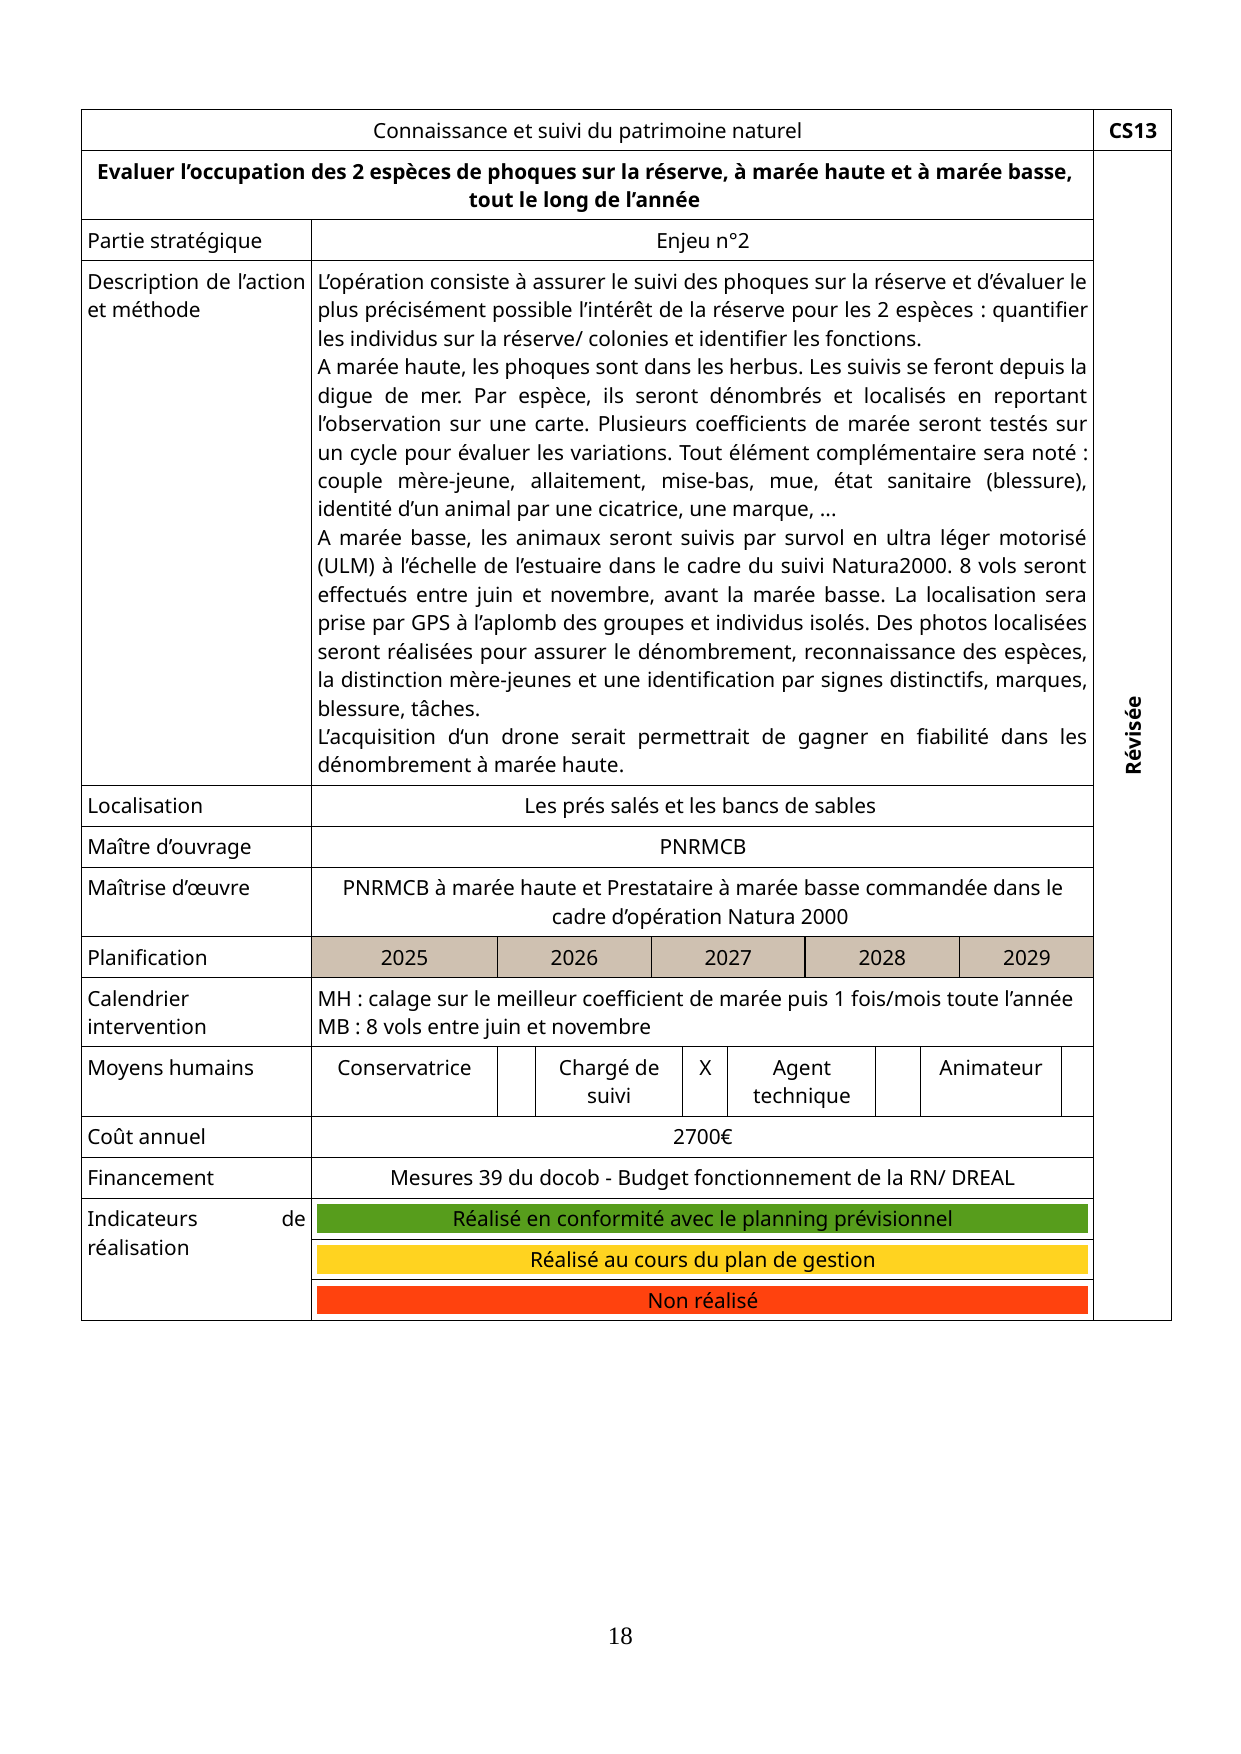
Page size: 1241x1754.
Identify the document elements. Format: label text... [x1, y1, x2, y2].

table_header CS13 [1094, 110, 1171, 150]
table_cell 2029 [960, 937, 1093, 977]
table_cell Réalisé au cours du plan de gestion [312, 1240, 1093, 1279]
table_cell Chargé de suivi [536, 1047, 682, 1116]
table_cell Révisée [1094, 151, 1171, 1320]
table_cell Description de l’action et méthode [82, 261, 311, 785]
table_cell Planification [82, 937, 311, 977]
table_cell Enjeu n°2 [312, 220, 1093, 260]
table_cell Conservatrice [312, 1047, 497, 1116]
table_cell Les prés salés et les bancs de sables [312, 786, 1093, 826]
table_cell Coût annuel [82, 1117, 311, 1157]
table_header Connaissance et suivi du patrimoine naturel [82, 110, 1093, 150]
table_cell L’opération consiste à assurer le suivi des phoques sur la réserve et d’évaluer le plus précisément possible l’intérêt de la réserve pour les 2 espèces : quantifier les individus sur la réserve/ colonies et identifier les fonctions. A marée haute, les phoques sont dans les herbus. Les suivis se feront depuis la digue de mer. Par espèce, ils seront dénombrés et localisés en reportant l’observation sur une carte. Plusieurs coefficients de marée seront testés sur un cycle pour évaluer les variations. Tout élément complémentaire sera noté : couple mère-jeune, allaitement, mise-bas, mue, état sanitaire (blessure), identité d’un animal par une cicatrice, une marque, ... A marée basse, les animaux seront suivis par survol en ultra léger motorisé (ULM) à l’échelle de l’estuaire dans le cadre du suivi Natura2000. 8 vols seront effectués entre juin et novembre, avant la marée basse. La localisation sera prise par GPS à l’aplomb des groupes et individus isolés. Des photos localisées seront réalisées pour assurer le dénombrement, reconnaissance des espèces, la distinction mère-jeunes et une identification par signes distinctifs, marques, blessure, tâches. L’acquisition d‘un drone serait permettrait de gagner en fiabilité dans les dénombrement à marée haute. [312, 261, 1093, 785]
table_cell Mesures 39 du docob - Budget fonctionnement de la RN/ DREAL [312, 1158, 1093, 1197]
table_cell Evaluer l’occupation des 2 espèces de phoques sur la réserve, à marée haute et à marée basse, tout le long de l’année [82, 151, 1093, 219]
table_cell Indicateurs de réalisation [82, 1199, 311, 1320]
table_cell [876, 1047, 920, 1116]
table_cell MH : calage sur le meilleur coefficient de marée puis 1 fois/mois toute l’année MB : 8 vols entre juin et novembre [312, 978, 1093, 1046]
table_cell Calendrier intervention [82, 978, 311, 1046]
table_cell PNRMCB à marée haute et Prestataire à marée basse commandée dans le cadre d’opération Natura 2000 [312, 868, 1093, 936]
table_cell Localisation [82, 786, 311, 826]
table_cell PNRMCB [312, 827, 1093, 867]
table_cell Agent technique [728, 1047, 875, 1116]
table_cell Maîtrise d’œuvre [82, 868, 311, 936]
table_cell Réalisé en conformité avec le planning prévisionnel [312, 1199, 1093, 1238]
table_cell Financement [82, 1158, 311, 1197]
table_cell Maître d’ouvrage [82, 827, 311, 867]
table_cell 2025 [312, 937, 497, 977]
table_cell 2028 [806, 937, 959, 977]
table_cell Animateur [921, 1047, 1061, 1116]
table_cell 2700€ [312, 1117, 1093, 1157]
table_cell Moyens humains [82, 1047, 311, 1116]
table_cell [498, 1047, 535, 1116]
table_cell Non réalisé [312, 1280, 1093, 1320]
table_cell Partie stratégique [82, 220, 311, 260]
table_cell X [683, 1047, 727, 1116]
table_cell 2026 [498, 937, 651, 977]
table_cell [1062, 1047, 1093, 1116]
table_cell 2027 [652, 937, 804, 977]
